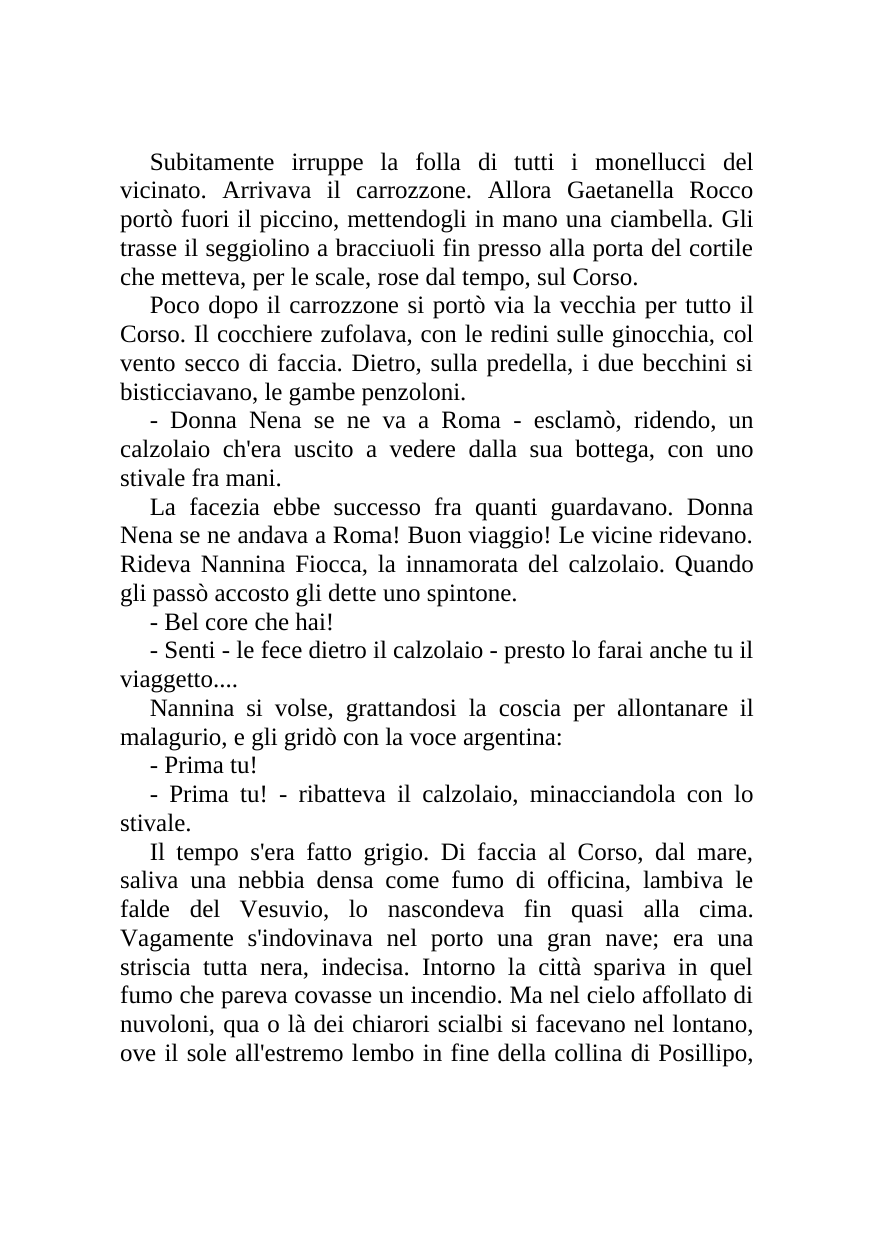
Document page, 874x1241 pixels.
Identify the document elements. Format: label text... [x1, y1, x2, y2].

text - Prima tu! - ribatteva il calzolaio, minacciandola con lo stivale. [120, 779, 754, 837]
text Nannina si volse, grattandosi la coscia per allontanare il malagurio, e gli gridò con la voce argentina: [120, 693, 754, 751]
text - Prima tu! [120, 751, 754, 779]
text - Bel core che hai! [120, 607, 754, 636]
text La facezia ebbe successo fra quanti guardavano. Donna Nena se ne andava a Roma! Buon viaggio! Le vicine ridevano. Rideva Nannina Fiocca, la innamorata del calzolaio. Quando gli passò accosto gli dette uno spintone. [120, 492, 754, 607]
text - Donna Nena se ne va a Roma - esclamò, ridendo, un calzolaio ch'era uscito a vedere dalla sua bottega, con uno stivale fra mani. [120, 406, 754, 492]
text - Senti - le fece dietro il calzolaio - presto lo farai anche tu il viaggetto.... [120, 636, 754, 693]
text Il tempo s'era fatto grigio. Di faccia al Corso, dal mare, saliva una nebbia densa come fumo di officina, lambiva le falde del Vesuvio, lo nascondeva fin quasi alla cima. Vagamente s'indovinava nel porto una gran nave; era una striscia tutta nera, indecisa. Intorno la città spariva in quel fumo che pareva covasse un incendio. Ma nel cielo affollato di nuvoloni, qua o là dei chiarori scialbi si facevano nel lontano, ove il sole all'estremo lembo in fine della collina di Posillipo, [120, 837, 754, 1067]
text Poco dopo il carrozzone si portò via la vecchia per tutto il Corso. Il cocchiere zufolava, con le redini sulle ginocchia, col vento secco di faccia. Dietro, sulla predella, i due becchini si bisticciavano, le gambe penzoloni. [120, 291, 754, 406]
text Subitamente irruppe la folla di tutti i monellucci del vicinato. Arrivava il carrozzone. Allora Gaetanella Rocco portò fuori il piccino, mettendogli in mano una ciambella. Gli trasse il seggiolino a bracciuoli fin presso alla porta del cortile che metteva, per le scale, rose dal tempo, sul Corso. [120, 147, 754, 291]
